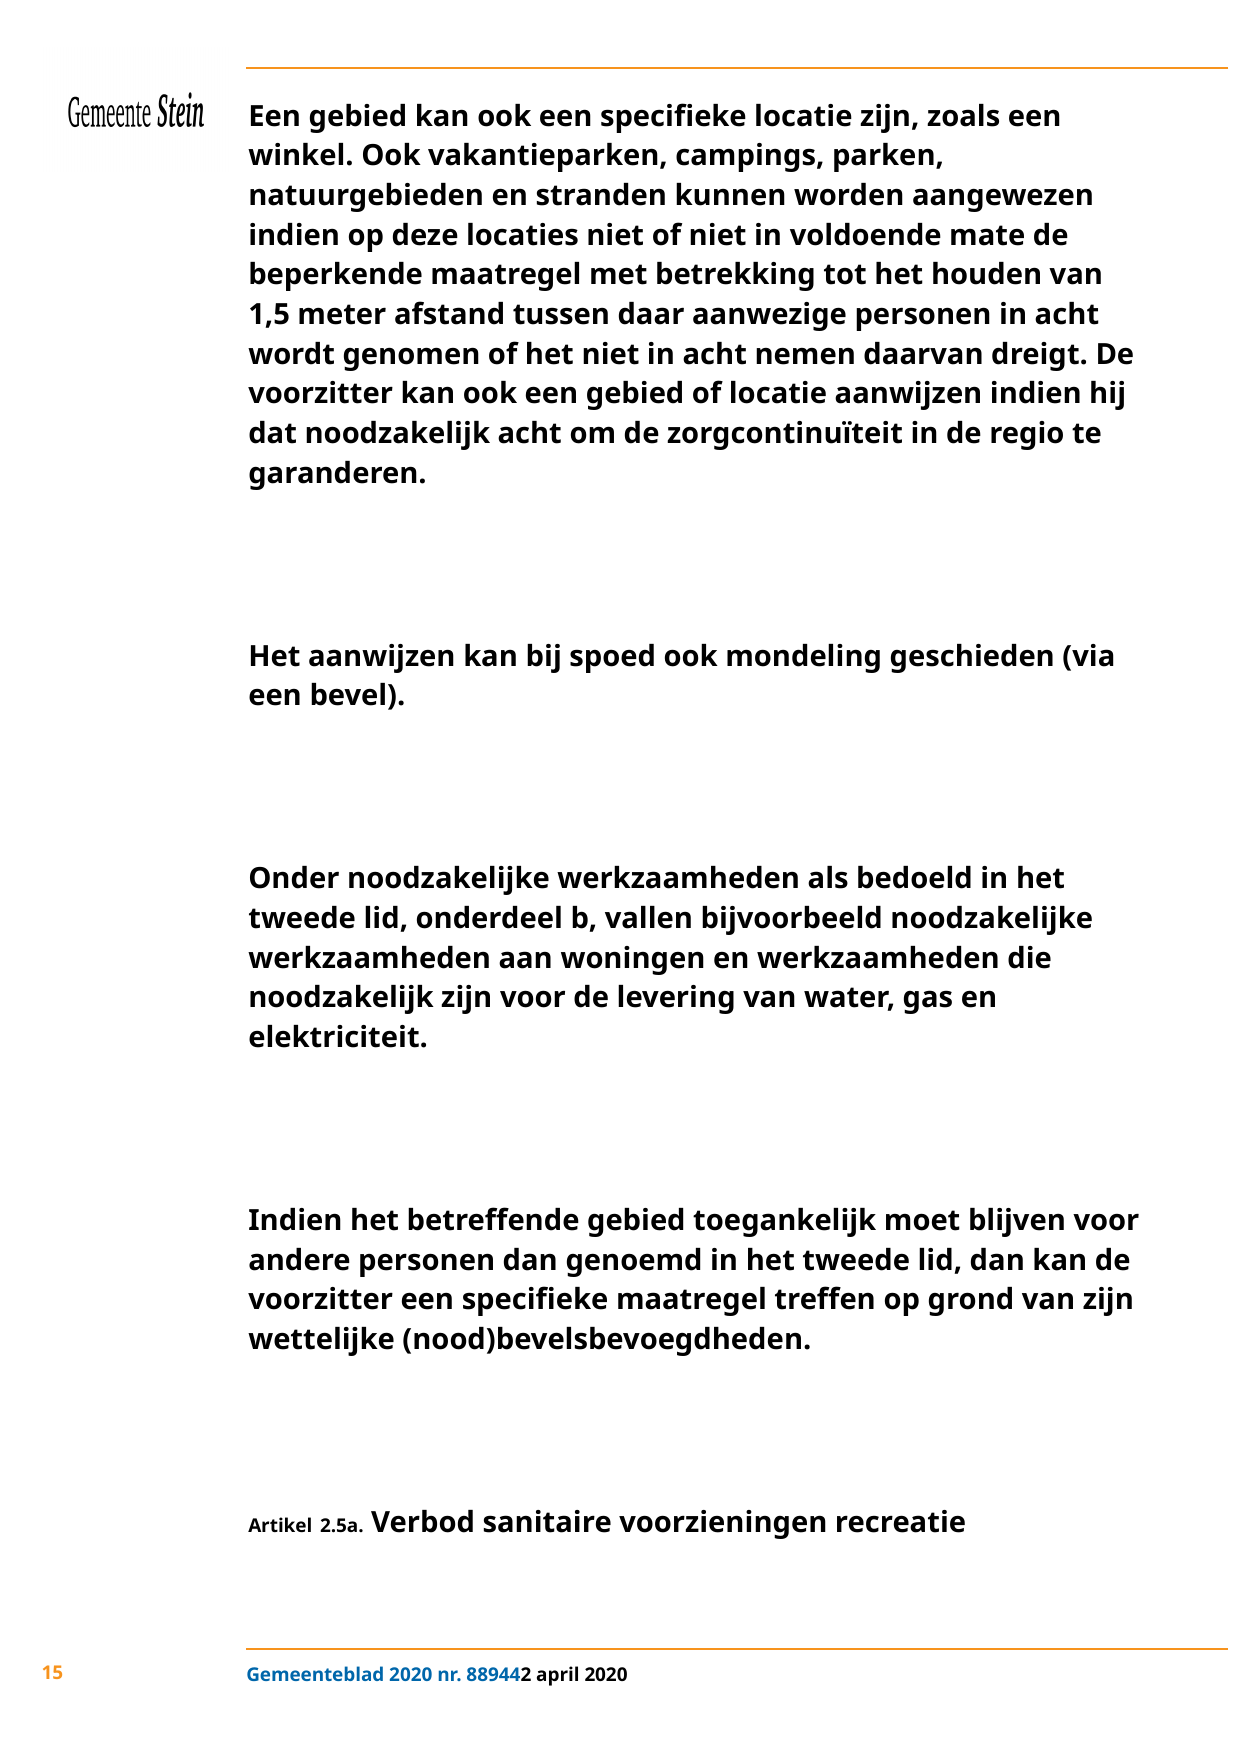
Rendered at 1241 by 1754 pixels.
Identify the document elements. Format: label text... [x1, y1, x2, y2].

text Onder noodzakelijke werkzaamheden als bedoeld in het tweede lid, onderdeel b, vallen bijvoorbeeld noodzakelijke werkzaamheden aan woningen en werkzaamheden die noodzakelijk zijn voor de levering van water, gas en elektriciteit. [248, 857, 1152, 1056]
text Een gebied kan ook een specifieke locatie zijn, zoals een winkel. Ook vakantieparken, campings, parken, natuurgebieden en stranden kunnen worden aangewezen indien op deze locaties niet of niet in voldoende mate de beperkende maatregel met betrekking tot het houden van 1,5 meter afstand tussen daar aanwezige personen in acht wordt genomen of het niet in acht nemen daarvan dreigt. De voorzitter kan ook een gebied of locatie aanwijzen indien hij dat noodzakelijk acht om de zorgcontinuïteit in de regio te garanderen. [248, 95, 1152, 492]
text Het aanwijzen kan bij spoed ook mondeling geschieden (via een bevel). [248, 635, 1152, 714]
text Indien het betreffende gebied toegankelijk moet blijven voor andere personen dan genoemd in het tweede lid, dan kan de voorzitter een specifieke maatregel treffen op grond van zijn wettelijke (nood)bevelsbevoegdheden. [248, 1199, 1152, 1358]
text Artikel 2.5a. Verbod sanitaire voorzieningen recreatie [248, 1501, 1152, 1541]
picture [41, 47, 231, 172]
